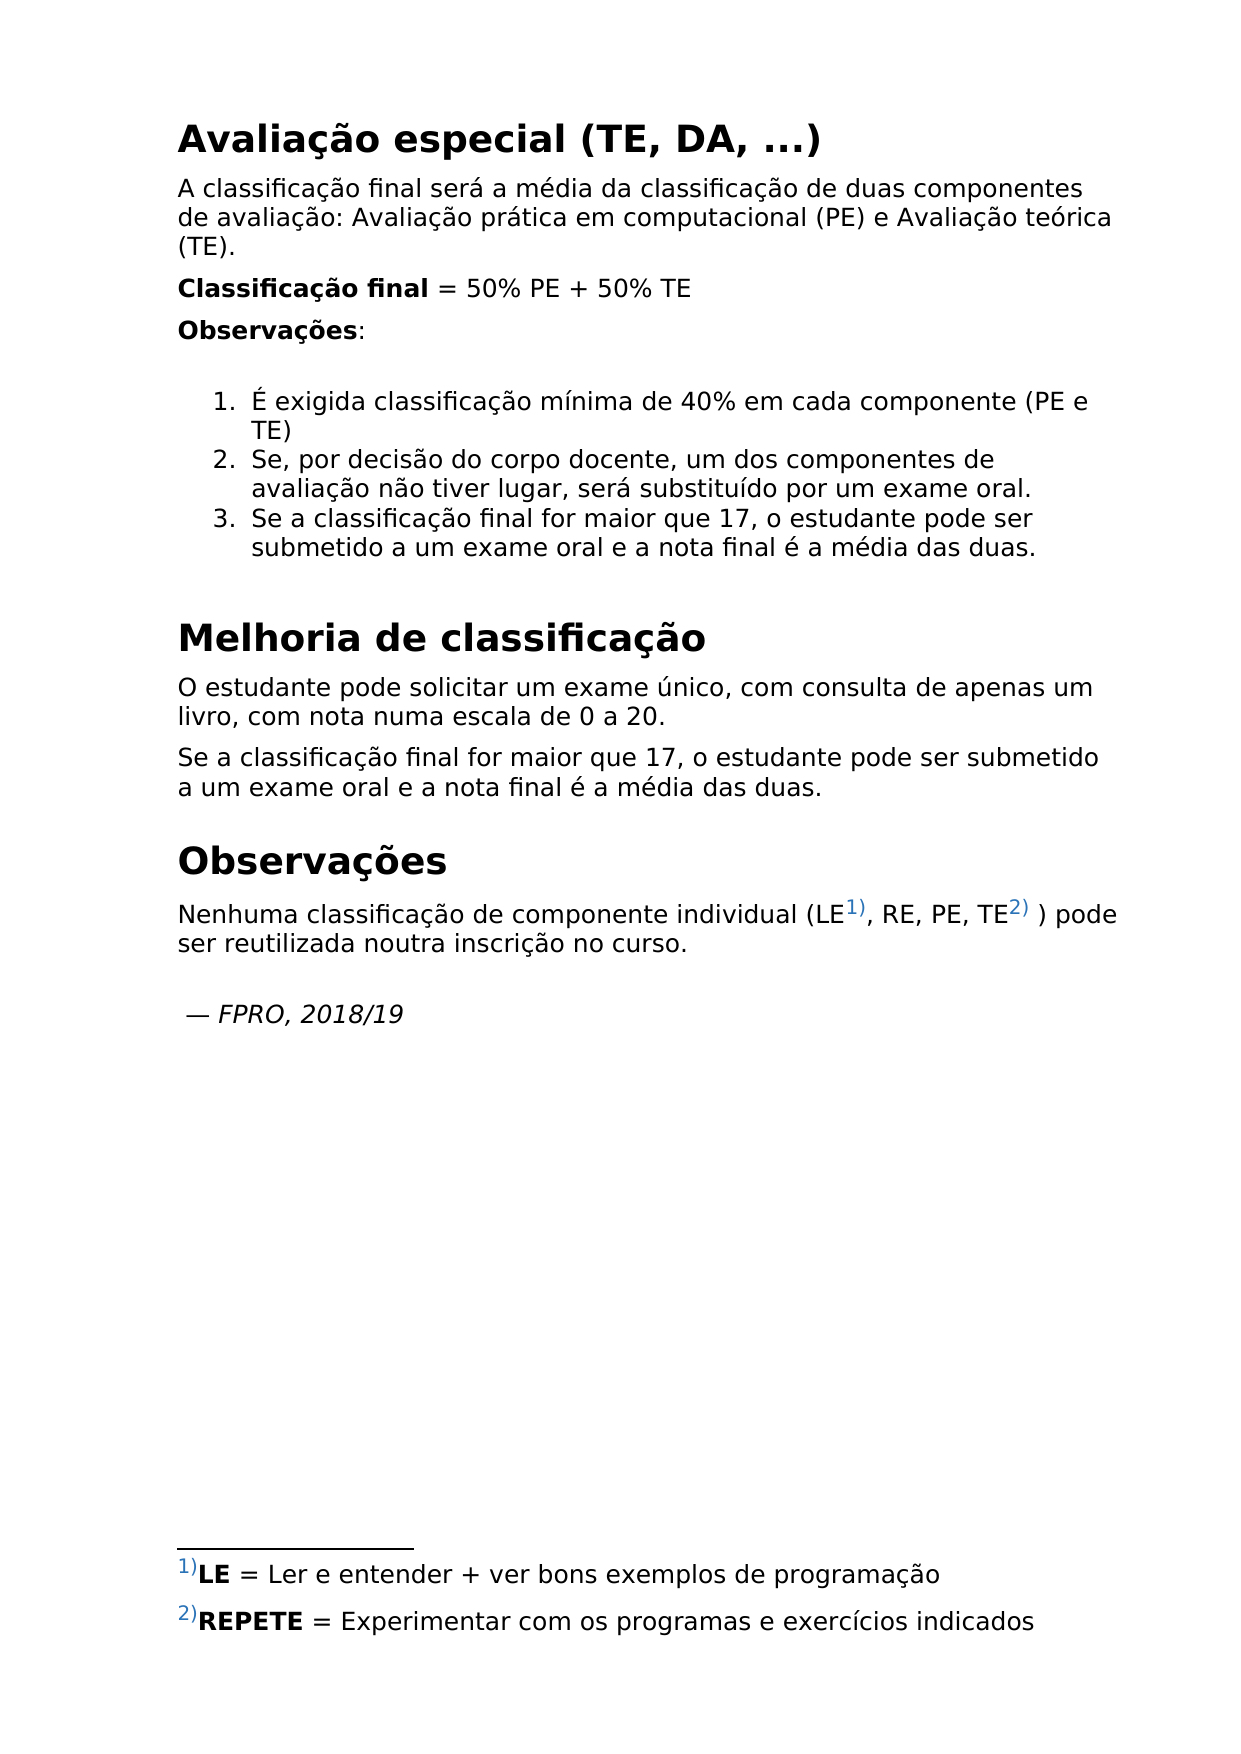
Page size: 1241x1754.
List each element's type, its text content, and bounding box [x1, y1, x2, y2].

text Se a classificação final for maior que 17, o estudante pode ser submetido a um exame oral e a nota final é a média das duas. [177, 743, 1122, 802]
list É exigida classificação mínima de 40% em cada componente (PE e TE) [236, 387, 1122, 445]
text Classificação final = 50% PE + 50% TE [177, 274, 1122, 303]
text Observações: [177, 316, 1122, 345]
text A classificação final será a média da classificação de duas componentes de avaliação: Avaliação prática em computacional (PE) e Avaliação teórica (TE). [177, 174, 1122, 262]
text REPETE = Experimentar com os programas e exercícios indicados [177, 1602, 1122, 1636]
subtitle Melhoria de classificação [177, 617, 1122, 660]
text — FPRO, 2018/19 [177, 971, 1122, 1029]
subtitle Observações [177, 839, 1122, 883]
list Se a classificação final for maior que 17, o estudante pode ser submetido a um exame oral e a nota final é a média das duas. [236, 504, 1122, 562]
text LE = Ler e entender + ver bons exemplos de programação [177, 1555, 1122, 1589]
text Nenhuma classificação de componente individual (LE, RE, PE, TE ) pode ser reutilizada noutra inscrição no curso. [177, 896, 1122, 959]
subtitle Avaliação especial (TE, DA, ...) [177, 118, 1122, 162]
list Se, por decisão do corpo docente, um dos componentes de avaliação não tiver lugar, será substituído por um exame oral. [236, 445, 1122, 504]
text O estudante pode solicitar um exame único, com consulta de apenas um livro, com nota numa escala de 0 a 20. [177, 673, 1122, 731]
